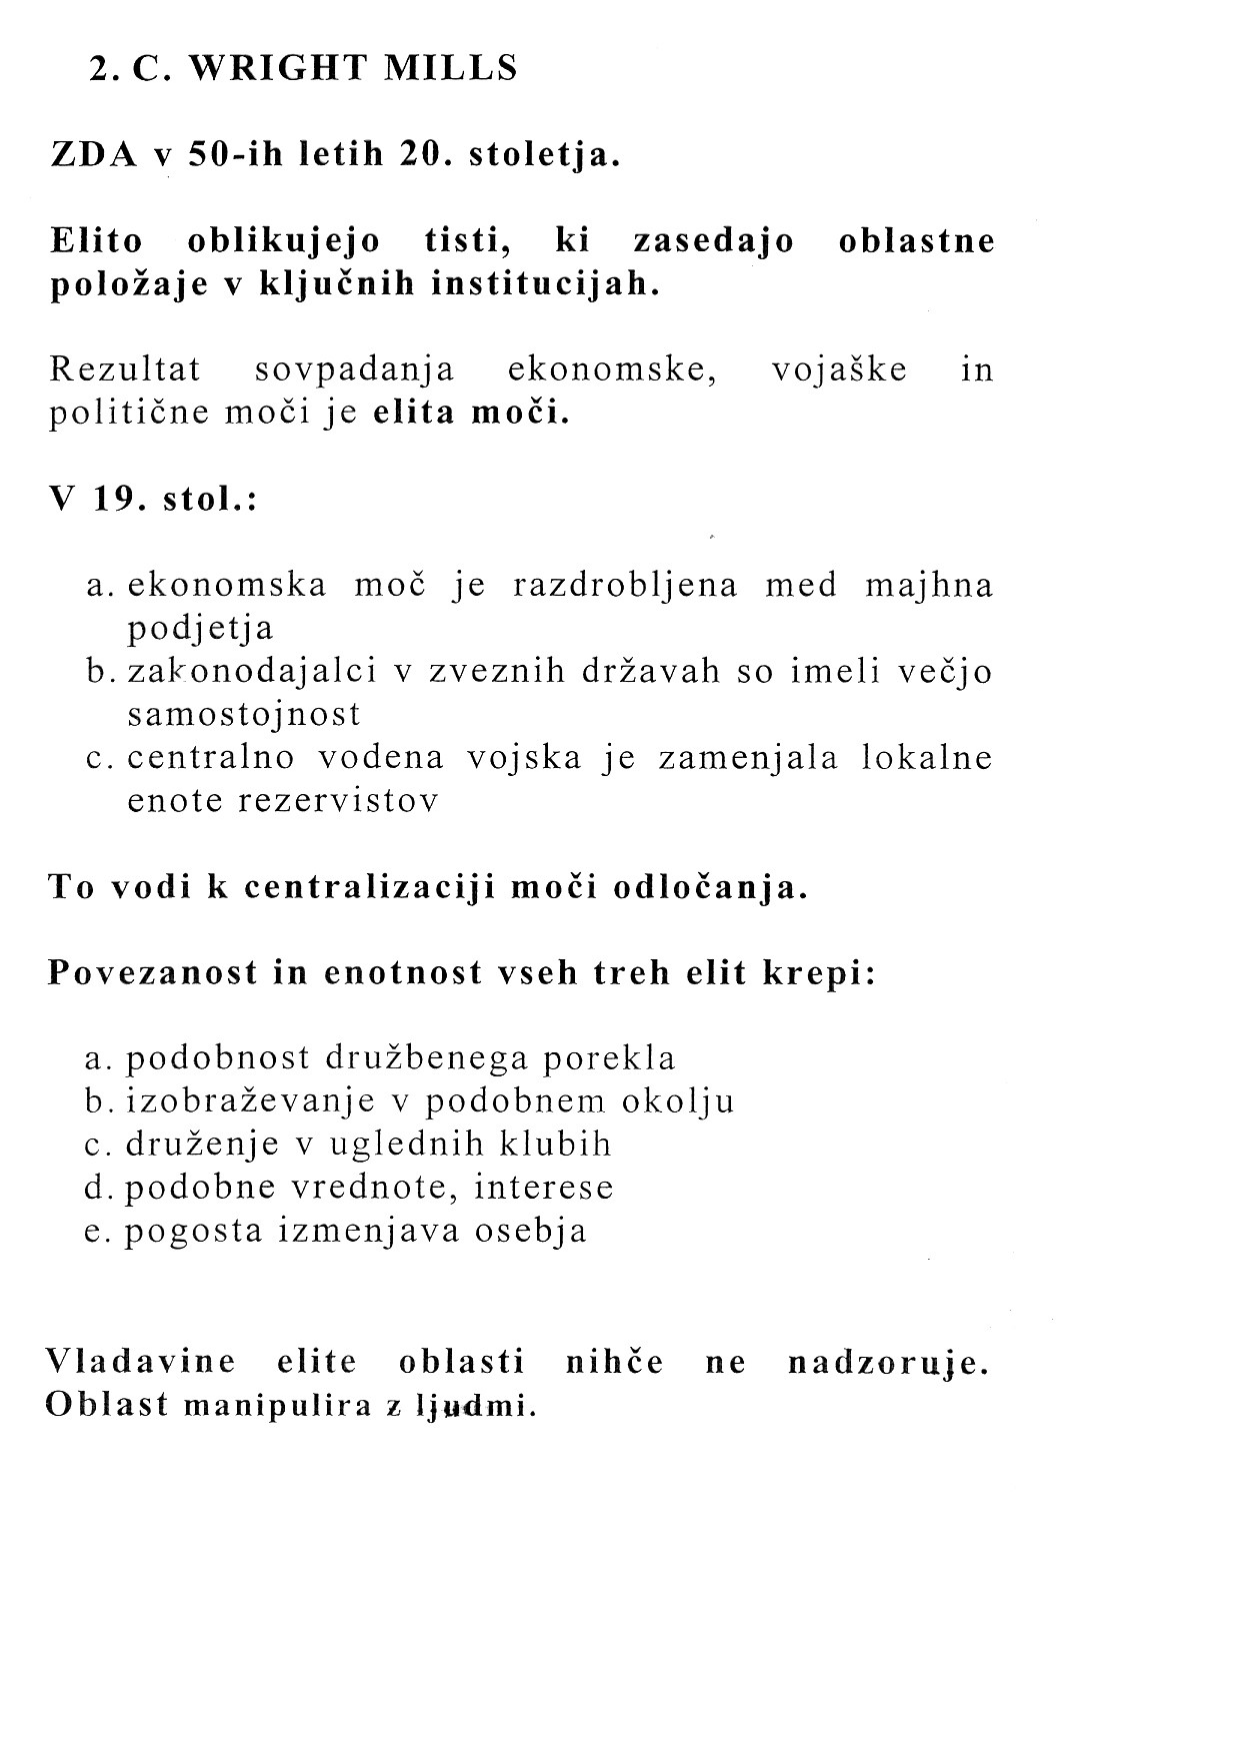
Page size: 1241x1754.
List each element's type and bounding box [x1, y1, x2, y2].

picture [0, 18, 1085, 1499]
